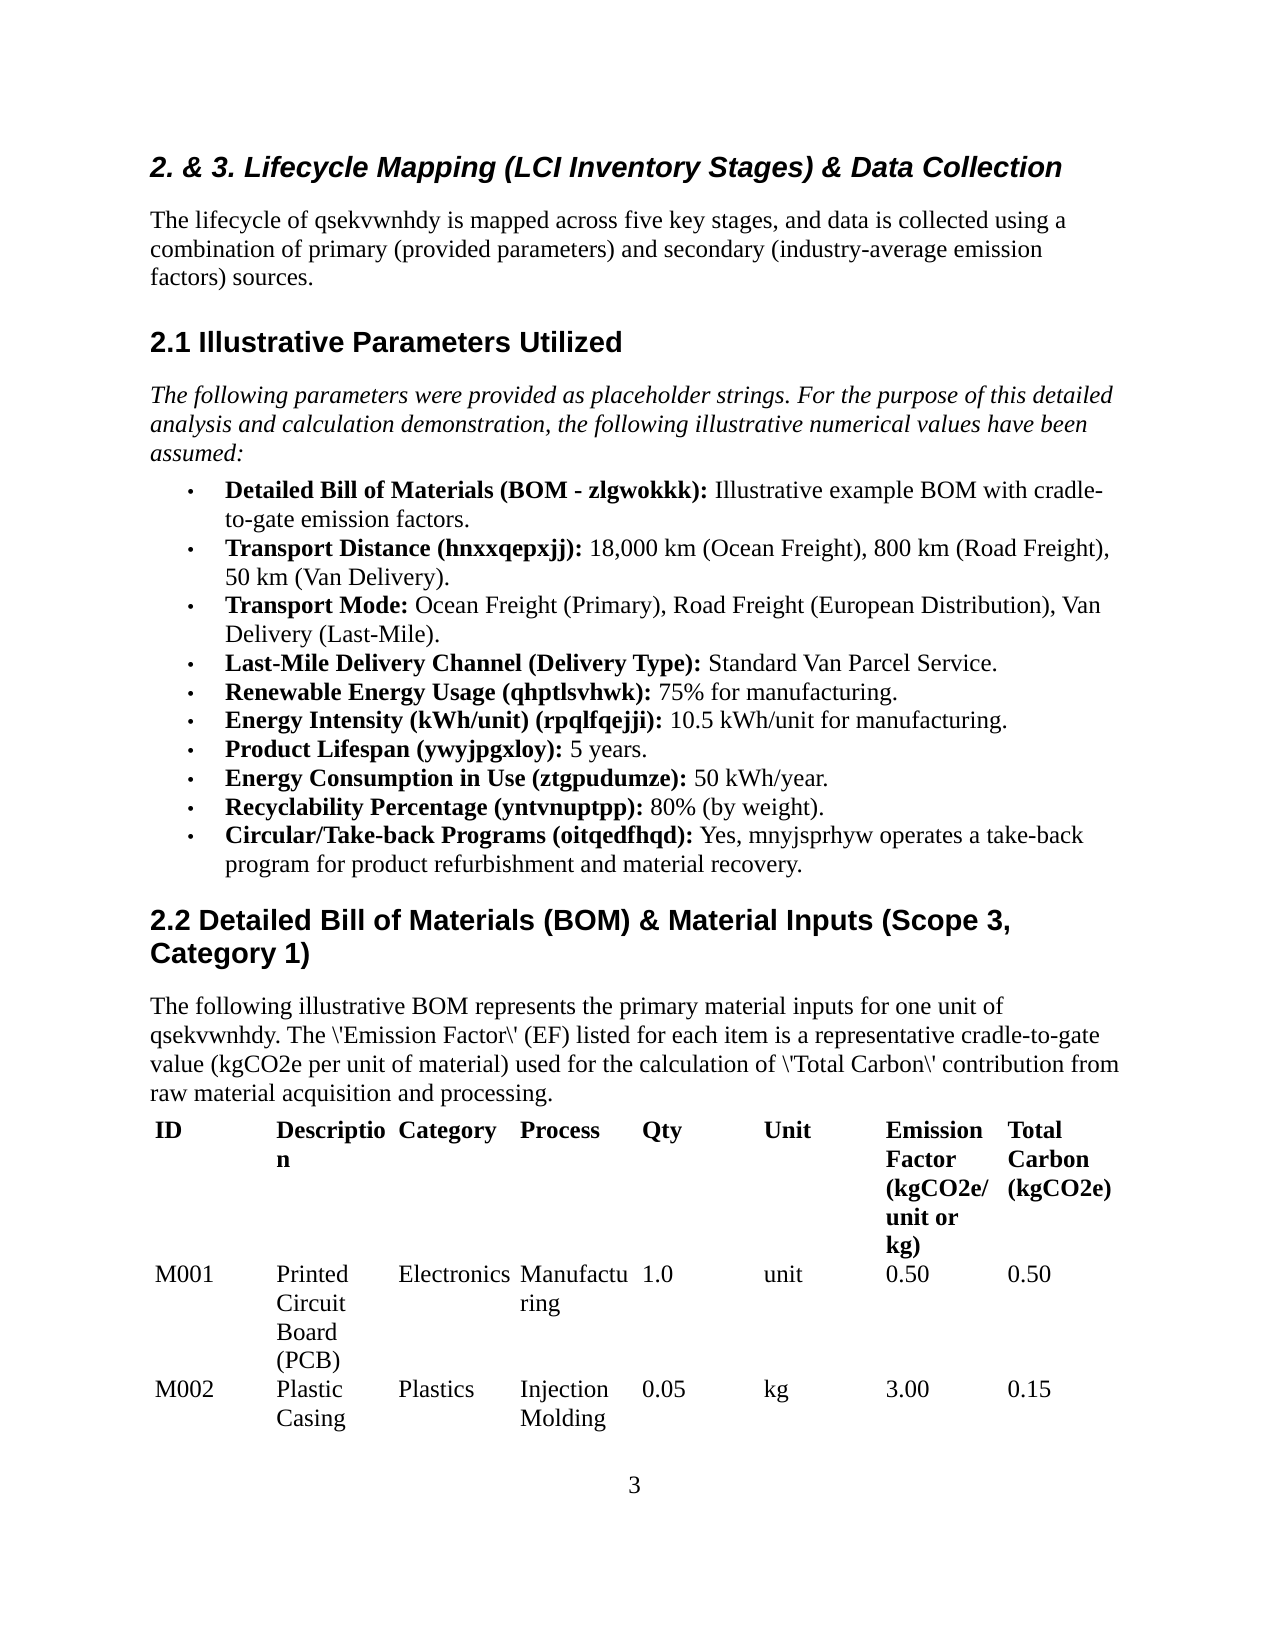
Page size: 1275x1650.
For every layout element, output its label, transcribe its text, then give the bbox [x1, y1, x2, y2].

list Product Lifespan (ywyjpgxloy): 5 years. [187, 734, 1125, 763]
table_header Category [394, 1115, 516, 1259]
subtitle 2.2 Detailed Bill of Materials (BOM) & Material Inputs (Scope 3, Category 1) [150, 903, 1125, 970]
list Last-Mile Delivery Channel (Delivery Type): Standard Van Parcel Service. [187, 648, 1125, 677]
table_cell kg [759, 1374, 881, 1432]
list Transport Mode: Ocean Freight (Primary), Road Freight (European Distribution), Van Delivery (Last-Mile). [187, 590, 1125, 648]
table_cell 0.15 [1003, 1374, 1125, 1432]
list Energy Intensity (kWh/unit) (rpqlfqejji): 10.5 kWh/unit for manufacturing. [187, 705, 1125, 734]
list Transport Distance (hnxxqepxjj): 18,000 km (Ocean Freight), 800 km (Road Freight), 50 km (Van Delivery). [187, 533, 1125, 590]
table_header Process [516, 1115, 637, 1259]
subtitle 2. & 3. Lifecycle Mapping (LCI Inventory Stages) & Data Collection [150, 150, 1125, 183]
table_cell M001 [150, 1259, 272, 1374]
table_cell 1.0 [638, 1259, 759, 1374]
table_cell Electronics [394, 1259, 516, 1374]
table_cell Plastic Casing [272, 1374, 394, 1432]
table_header Emission Factor (kgCO2e/unit or kg) [881, 1115, 1003, 1259]
subtitle 2.1 Illustrative Parameters Utilized [150, 325, 1125, 359]
table_cell Plastics [394, 1374, 516, 1432]
list Detailed Bill of Materials (BOM - zlgwokkk): Illustrative example BOM with cradle-to-gate emission factors. [187, 475, 1125, 533]
table_cell M002 [150, 1374, 272, 1432]
list Circular/Take-back Programs (oitqedfhqd): Yes, mnyjsprhyw operates a take-back program for product refurbishment and material recovery. [187, 820, 1125, 878]
table_cell unit [759, 1259, 881, 1374]
table_header ID [150, 1115, 272, 1259]
table_header Description [272, 1115, 394, 1259]
list Energy Consumption in Use (ztgpudumze): 50 kWh/year. [187, 763, 1125, 792]
table_cell 0.05 [638, 1374, 759, 1432]
text The lifecycle of qsekvwnhdy is mapped across five key stages, and data is collected using a combination of primary (provided parameters) and secondary (industry-average emission factors) sources. [150, 205, 1125, 291]
list Renewable Energy Usage (qhptlsvhwk): 75% for manufacturing. [187, 677, 1125, 705]
text The following illustrative BOM represents the primary material inputs for one unit of qsekvwnhdy. The \'Emission Factor\' (EF) listed for each item is a representative cradle-to-gate value (kgCO2e per unit of material) used for the calculation of \'Total Carbon\' contribution from raw material acquisition and processing. [150, 991, 1125, 1106]
text The following parameters were provided as placeholder strings. For the purpose of this detailed analysis and calculation demonstration, the following illustrative numerical values have been assumed: [150, 380, 1125, 466]
table_cell Injection Molding [516, 1374, 637, 1432]
table_cell 0.50 [1003, 1259, 1125, 1374]
table_cell Manufacturing [516, 1259, 637, 1374]
table_header Qty [638, 1115, 759, 1259]
table_header Unit [759, 1115, 881, 1259]
table_cell 0.50 [881, 1259, 1003, 1374]
table_cell Printed Circuit Board (PCB) [272, 1259, 394, 1374]
list Recyclability Percentage (yntvnuptpp): 80% (by weight). [187, 792, 1125, 820]
table_header Total Carbon (kgCO2e) [1003, 1115, 1125, 1259]
table_cell 3.00 [881, 1374, 1003, 1432]
